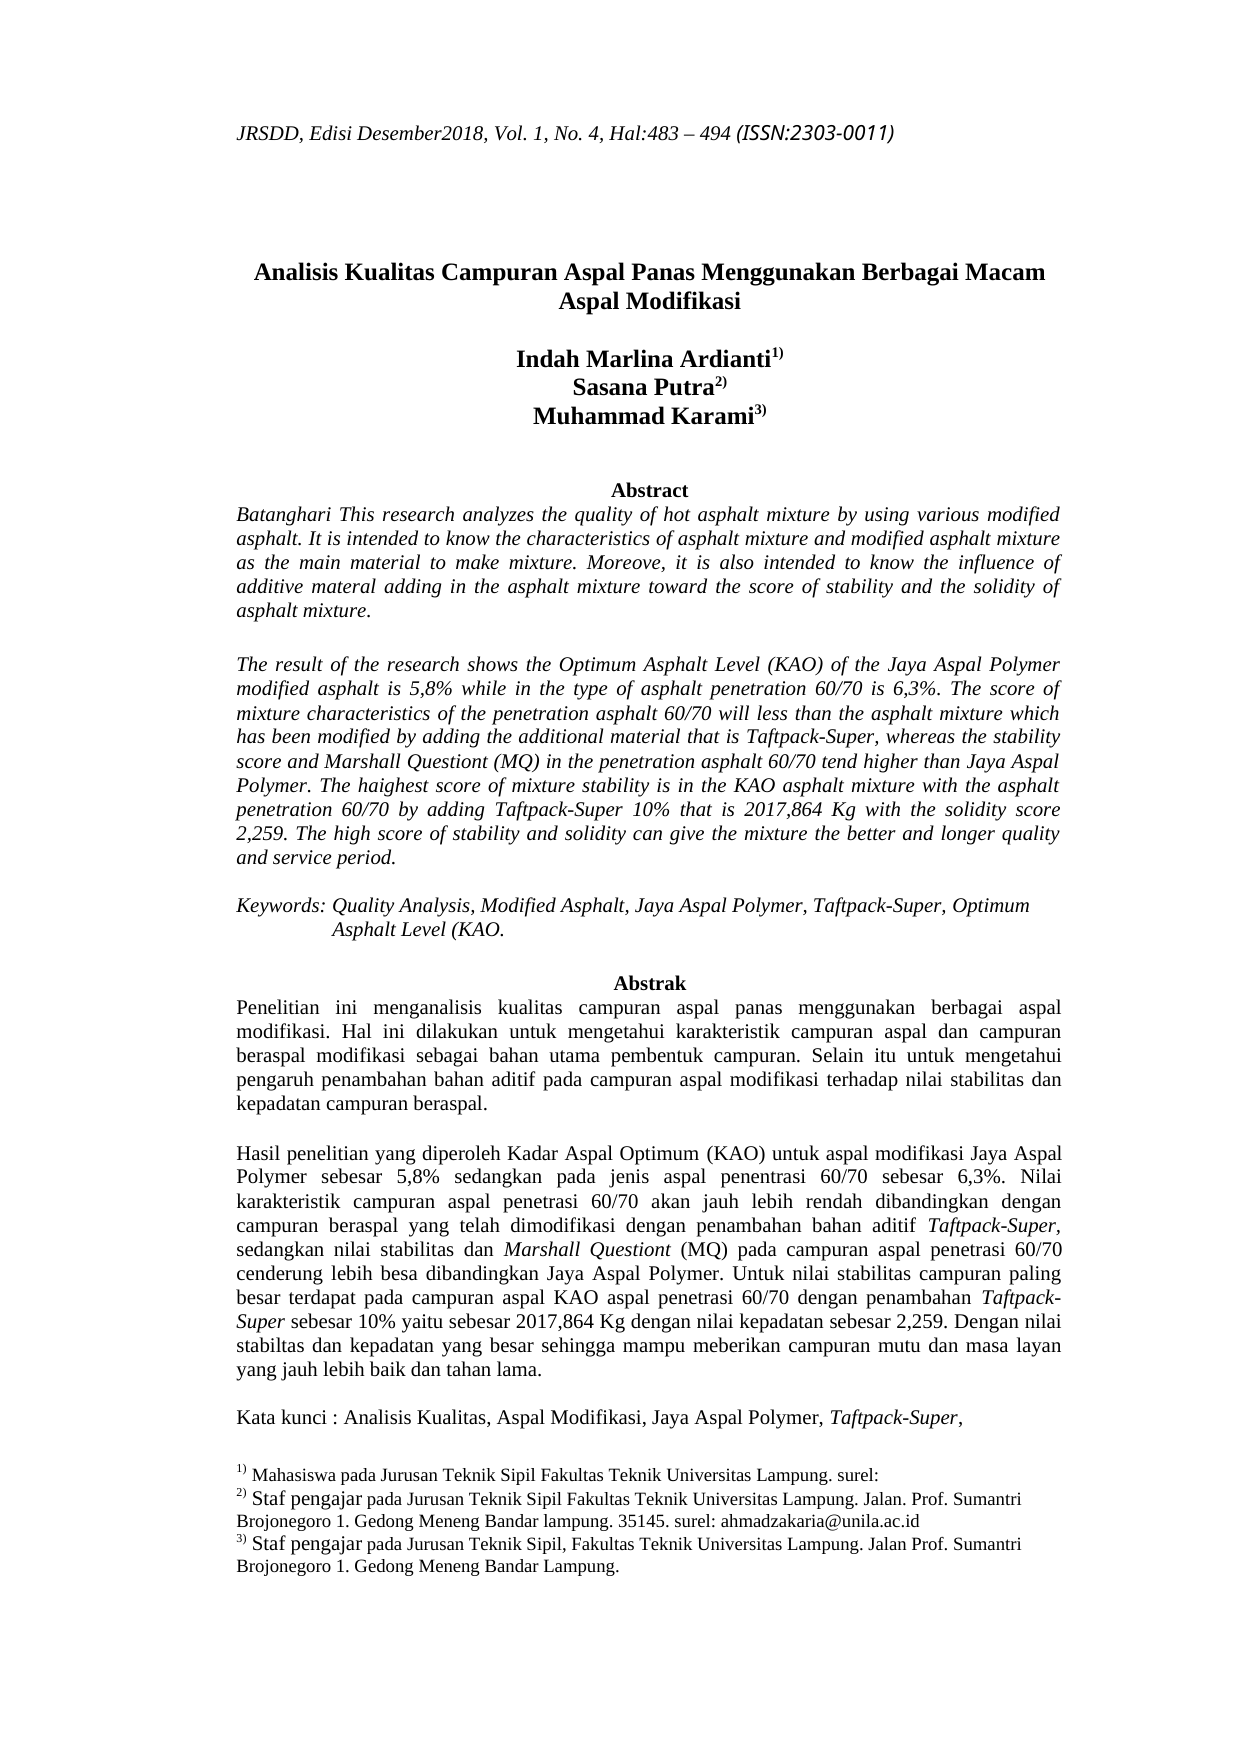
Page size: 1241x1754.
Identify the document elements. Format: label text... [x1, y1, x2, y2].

text Abstrak [236, 971, 1063, 995]
text ) Staf pengajar pada Jurusan Teknik Sipil Fakultas Teknik Universitas Lampung. Jalan. Prof. Sumantri Brojonegoro 1. Gedong Meneng Bandar lampung. 35145. surel: ahmadzakaria@unila.ac.id [236, 1486, 1063, 1531]
text The result of the research shows the Optimum Asphalt Level (KAO) of the Jaya Aspal Polymer modified asphalt is 5,8% while in the type of asphalt penetration 60/70 is 6,3%. The score of mixture characteristics of the penetration asphalt 60/70 will less than the asphalt mixture which has been modified by adding the additional material that is Taftpack-Super, whereas the stability score and Marshall Questiont (MQ) in the penetration asphalt 60/70 tend higher than Jaya Aspal Polymer. The haighest score of mixture stability is in the KAO asphalt mixture with the asphalt penetration 60/70 by adding Taftpack-Super 10% that is 2017,864 Kg with the solidity score 2,259. The high score of stability and solidity can give the mixture the better and longer quality and service period. [236, 652, 1063, 869]
text Keywords: Quality Analysis, Modified Asphalt, Jaya Aspal Polymer, Taftpack-Super, Optimum [236, 893, 1063, 917]
text Asphalt Level (KAO. [236, 917, 1063, 941]
text Analisis Kualitas Campuran Aspal Panas Menggunakan Berbagai Macam Aspal Modifikasi [236, 257, 1063, 315]
text Abstract [236, 478, 1063, 502]
text Muhammad Karami) [236, 401, 1063, 430]
text Indah Marlina Ardianti) [236, 344, 1063, 372]
text Kata kunci : Analisis Kualitas, Aspal Modifikasi, Jaya Aspal Polymer, Taftpack-Super, [236, 1405, 1063, 1429]
text Batanghari This research analyzes the quality of hot asphalt mixture by using various modified asphalt. It is intended to know the characteristics of asphalt mixture and modified asphalt mixture as the main material to make mixture. Moreove, it is also intended to know the influence of additive materal adding in the asphalt mixture toward the score of stability and the solidity of asphalt mixture. [236, 502, 1063, 622]
text ) Staf pengajar pada Jurusan Teknik Sipil, Fakultas Teknik Universitas Lampung. Jalan Prof. Sumantri Brojonegoro 1. Gedong Meneng Bandar Lampung. [236, 1531, 1063, 1577]
text Hasil penelitian yang diperoleh Kadar Aspal Optimum (KAO) untuk aspal modifikasi Jaya Aspal Polymer sebesar 5,8% sedangkan pada jenis aspal penentrasi 60/70 sebesar 6,3%. Nilai karakteristik campuran aspal penetrasi 60/70 akan jauh lebih rendah dibandingkan dengan campuran beraspal yang telah dimodifikasi dengan penambahan bahan aditif Taftpack-Super, sedangkan nilai stabilitas dan Marshall Questiont (MQ) pada campuran aspal penetrasi 60/70 cenderung lebih besa dibandingkan Jaya Aspal Polymer. Untuk nilai stabilitas campuran paling besar terdapat pada campuran aspal KAO aspal penetrasi 60/70 dengan penambahan Taftpack-Super sebesar 10% yaitu sebesar 2017,864 Kg dengan nilai kepadatan sebesar 2,259. Dengan nilai stabiltas dan kepadatan yang besar sehingga mampu meberikan campuran mutu dan masa layan yang jauh lebih baik dan tahan lama. [236, 1140, 1063, 1381]
text ) Mahasiswa pada Jurusan Teknik Sipil Fakultas Teknik Universitas Lampung. surel: [236, 1461, 1063, 1486]
text Penelitian ini menganalisis kualitas campuran aspal panas menggunakan berbagai aspal modifikasi. Hal ini dilakukan untuk mengetahui karakteristik campuran aspal dan campuran beraspal modifikasi sebagai bahan utama pembentuk campuran. Selain itu untuk mengetahui pengaruh penambahan bahan aditif pada campuran aspal modifikasi terhadap nilai stabilitas dan kepadatan campuran beraspal. [236, 995, 1063, 1115]
text Sasana Putra) [236, 372, 1063, 401]
